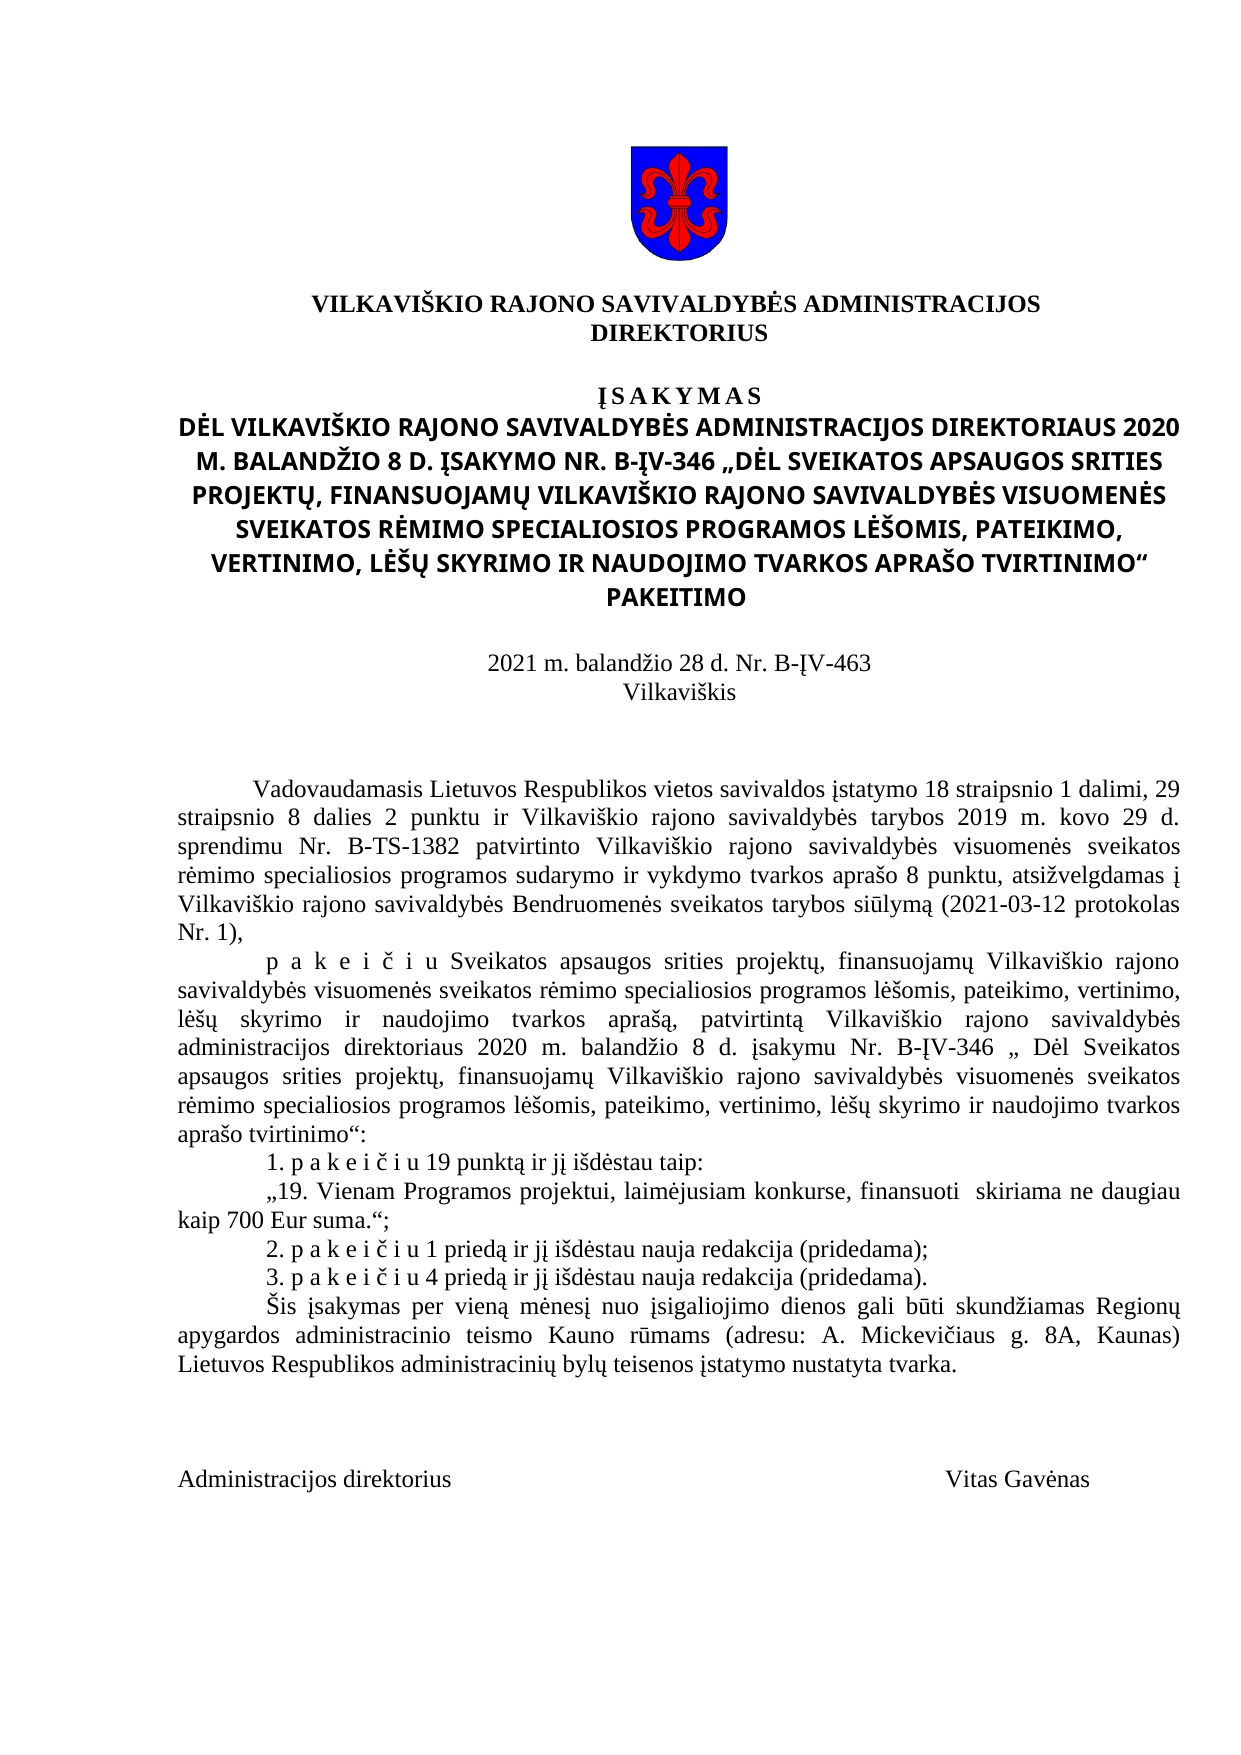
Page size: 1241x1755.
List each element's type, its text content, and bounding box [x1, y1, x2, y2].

text „19. Vienam Programos projektui, laimėjusiam konkurse, finansuoti skiriama ne daugiau kaip 700 Eur suma.“; [177, 1176, 1181, 1234]
text Vilkaviškis [177, 677, 1181, 706]
text p a k e i č i u Sveikatos apsaugos srities projektų, finansuojamų Vilkaviškio rajono savivaldybės visuomenės sveikatos rėmimo specialiosios programos lėšomis, pateikimo, vertinimo, lėšų skyrimo ir naudojimo tvarkos aprašą, patvirtintą Vilkaviškio rajono savivaldybės administracijos direktoriaus 2020 m. balandžio 8 d. įsakymu Nr. B-ĮV-346 „ Dėl Sveikatos apsaugos srities projektų, finansuojamų Vilkaviškio rajono savivaldybės visuomenės sveikatos rėmimo specialiosios programos lėšomis, pateikimo, vertinimo, lėšų skyrimo ir naudojimo tvarkos aprašo tvirtinimo“: [177, 946, 1181, 1147]
subtitle DIREKTORIUS [177, 318, 1181, 347]
text Vadovaudamasis Lietuvos Respublikos vietos savivaldos įstatymo 18 straipsnio 1 dalimi, 29 straipsnio 8 dalies 2 punktu ir Vilkaviškio rajono savivaldybės tarybos 2019 m. kovo 29 d. sprendimu Nr. B-TS-1382 patvirtinto Vilkaviškio rajono savivaldybės visuomenės sveikatos rėmimo specialiosios programos sudarymo ir vykdymo tvarkos aprašo 8 punktu, atsižvelgdamas į Vilkaviškio rajono savivaldybės Bendruomenės sveikatos tarybos siūlymą (2021-03-12 protokolas Nr. 1), [177, 774, 1181, 946]
text 1. p a k e i č i u 19 punktą ir jį išdėstau taip: [177, 1147, 1181, 1176]
text 2. p a k e i č i u 1 priedą ir jį išdėstau nauja redakcija (pridedama); [177, 1234, 1181, 1262]
text Šis įsakymas per vieną mėnesį nuo įsigaliojimo dienos gali būti skundžiamas Regionų apygardos administracinio teismo Kauno rūmams (adresu: A. Mickevičiaus g. 8A, Kaunas) Lietuvos Respublikos administracinių bylų teisenos įstatymo nustatyta tvarka. [177, 1291, 1181, 1377]
text 2021 m. balandžio 28 d. Nr. B-ĮV-463 [177, 648, 1181, 677]
text Administracijos direktorius Vitas Gavėnas [177, 1464, 1181, 1492]
text DĖL VILKAVIŠKIO RAJONO SAVIVALDYBĖS ADMINISTRACIJOS DIREKTORIAUS 2020 M. BALANDŽIO 8 D. ĮSAKYMO NR. B-ĮV-346 „DĖL SVEIKATOS APSAUGOS SRITIES PROJEKTŲ, FINANSUOJAMŲ Vilkaviškio rajono savivaldybės VISUOMENĖS SVEIKATOS RĖMIMO SPECIALIOSIOS PROGRAMOS LĖŠOMIS, PATEIKIMO, VERTINIMO, LĖŠŲ SKYRIMO IR NAUDOJIMO TVARKOS APRAŠO TVIRTINIMO“ PAKEITIMO [177, 410, 1181, 614]
subtitle ĮSAKYMAS [177, 381, 1181, 410]
subtitle VILKAVIŠKIO RAJONO SAVIVALDYBĖS ADMINISTRACIJOS [177, 289, 1181, 318]
text 3. p a k e i č i u 4 priedą ir jį išdėstau nauja redakcija (pridedama). [177, 1262, 1181, 1291]
